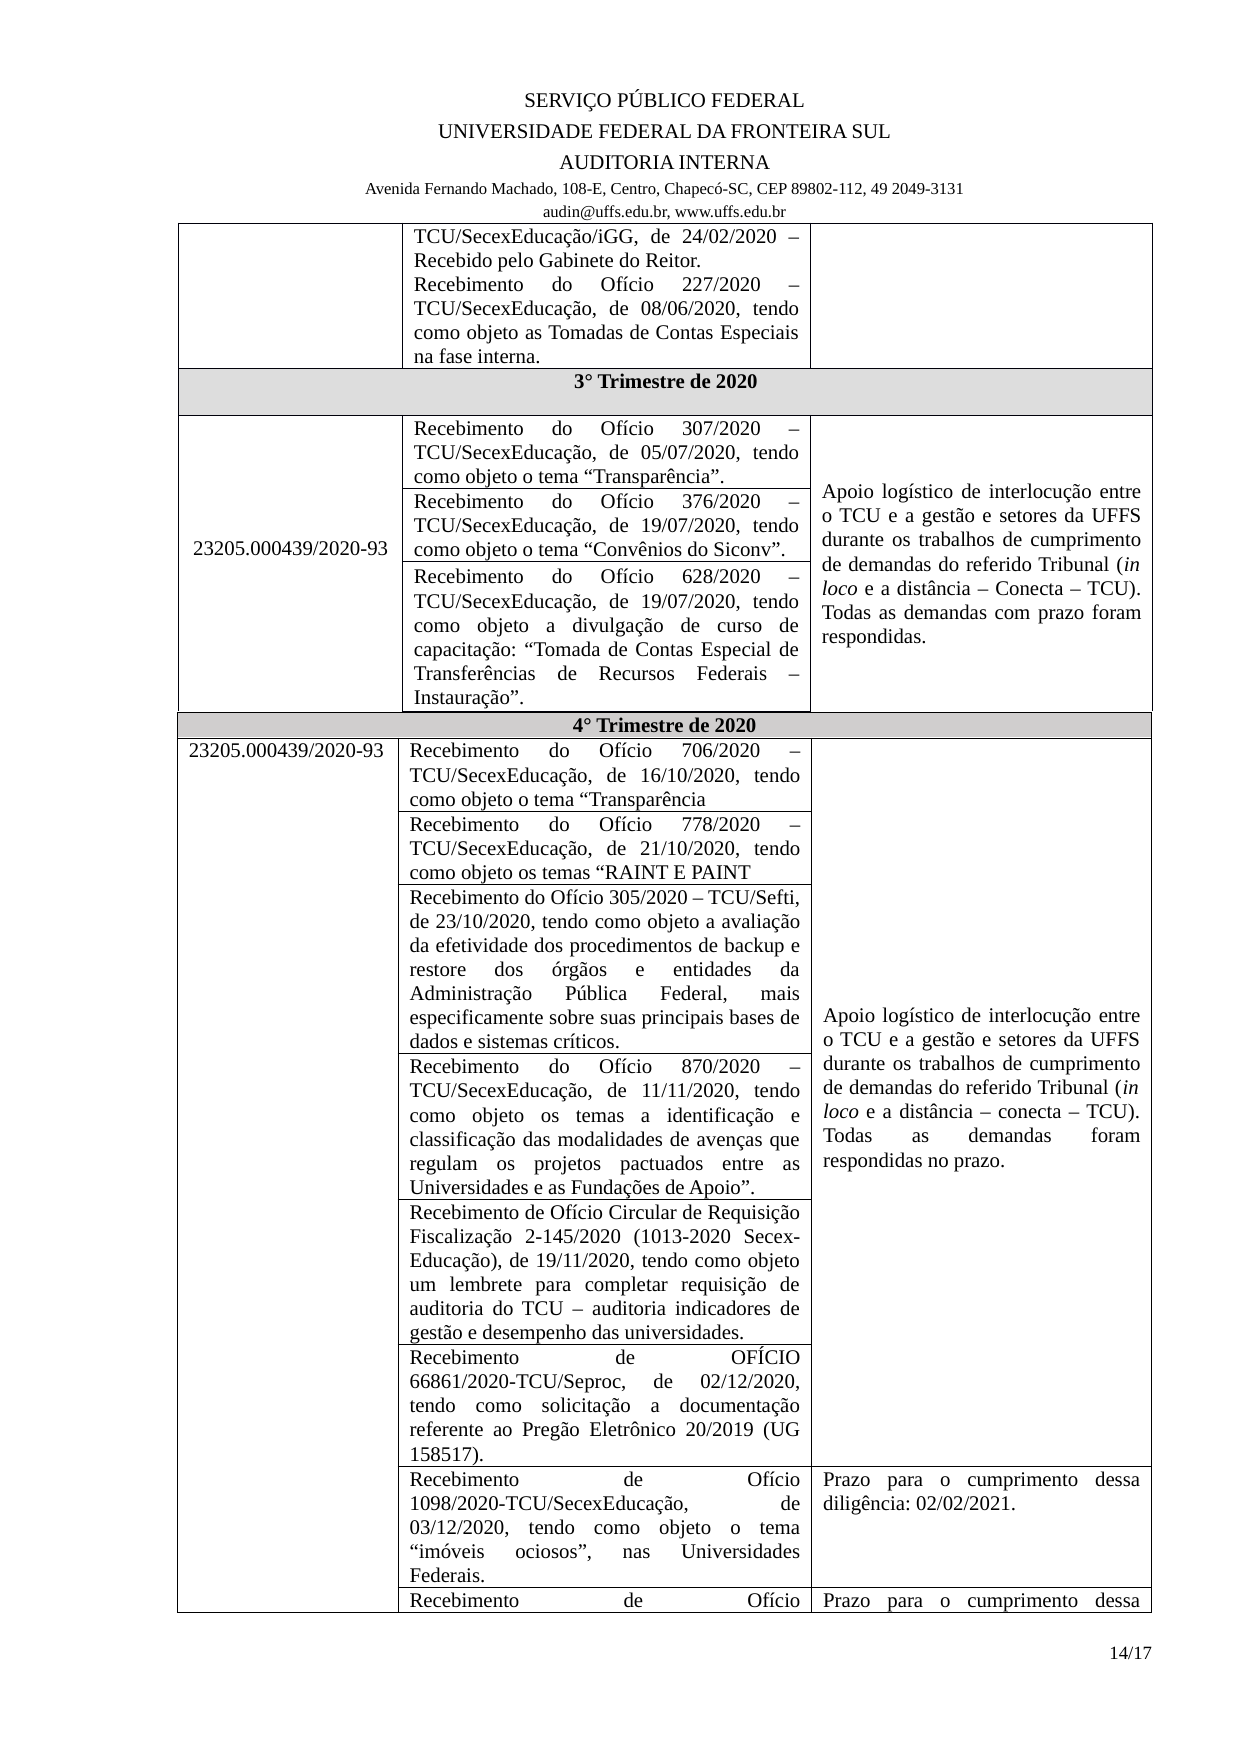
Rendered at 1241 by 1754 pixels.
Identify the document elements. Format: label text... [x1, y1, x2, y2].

table_cell Recebimento do Ofício 628/2020 – TCU/SecexEducação, de 19/07/2020, tendo como objeto a divulgação de curso de capacitação: “Tomada de Contas Especial de Transferências de Recursos Federais – Instauração”. [403, 562, 810, 711]
table_cell Recebimento do Ofício 706/2020 – TCU/SecexEducação, de 16/10/2020, tendo como objeto o tema “Transparência [399, 739, 811, 811]
table_cell TCU/SecexEducação/iGG, de 24/02/2020 – Recebido pelo Gabinete do Reitor. Recebimento do Ofício 227/2020 – TCU/SecexEducação, de 08/06/2020, tendo como objeto as Tomadas de Contas Especiais na fase interna. [403, 224, 810, 368]
table_cell Recebimento do Ofício 307/2020 – TCU/SecexEducação, de 05/07/2020, tendo como objeto o tema “Transparência”. [403, 416, 810, 488]
table_cell 23205.000439/2020-93 [179, 416, 402, 711]
table_cell 3° Trimestre de 2020 [179, 369, 1152, 415]
table_header 4° Trimestre de 2020 [178, 713, 1151, 737]
table_cell [811, 224, 1152, 368]
table_cell Apoio logístico de interlocução entre o TCU e a gestão e setores da UFFS durante os trabalhos de cumprimento de demandas do referido Tribunal (in loco e a distância – Conecta – TCU). Todas as demandas com prazo foram respondidas. [811, 416, 1152, 711]
table_cell Recebimento do Ofício 376/2020 – TCU/SecexEducação, de 19/07/2020, tendo como objeto o tema “Convênios do Siconv”. [403, 489, 810, 561]
table_cell Recebimento de Ofício Circular de Requisição Fiscalização 2-145/2020 (1013-2020 Secex-Educação), de 19/11/2020, tendo como objeto um lembrete para completar requisição de auditoria do TCU – auditoria indicadores de gestão e desempenho das universidades. [399, 1200, 811, 1344]
table_cell Prazo para o cumprimento dessa [812, 1588, 1151, 1612]
table_cell Recebimento de OFÍCIO 66861/2020-TCU/Seproc, de 02/12/2020, tendo como solicitação a documentação referente ao Pregão Eletrônico 20/2019 (UG 158517). [399, 1345, 811, 1466]
table_cell [179, 224, 402, 368]
table_cell Recebimento do Ofício 870/2020 – TCU/SecexEducação, de 11/11/2020, tendo como objeto os temas a identificação e classificação das modalidades de avenças que regulam os projetos pactuados entre as Universidades e as Fundações de Apoio”. [399, 1054, 811, 1199]
table_cell Recebimento do Ofício 305/2020 – TCU/Sefti, de 23/10/2020, tendo como objeto a avaliação da efetividade dos procedimentos de backup e restore dos órgãos e entidades da Administração Pública Federal, mais especificamente sobre suas principais bases de dados e sistemas críticos. [399, 885, 811, 1053]
table_cell Apoio logístico de interlocução entre o TCU e a gestão e setores da UFFS durante os trabalhos de cumprimento de demandas do referido Tribunal (in loco e a distância – conecta – TCU). Todas as demandas foram respondidas no prazo. [812, 739, 1151, 1466]
table_cell Recebimento de Ofício [399, 1588, 811, 1612]
table_cell Prazo para o cumprimento dessa diligência: 02/02/2021. [812, 1467, 1151, 1587]
table_cell Recebimento de Ofício 1098/2020-TCU/SecexEducação, de 03/12/2020, tendo como objeto o tema “imóveis ociosos”, nas Universidades Federais. [399, 1467, 811, 1587]
table_cell Recebimento do Ofício 778/2020 – TCU/SecexEducação, de 21/10/2020, tendo como objeto os temas “RAINT E PAINT [399, 812, 811, 884]
table_cell 23205.000439/2020-93 [178, 739, 398, 1612]
